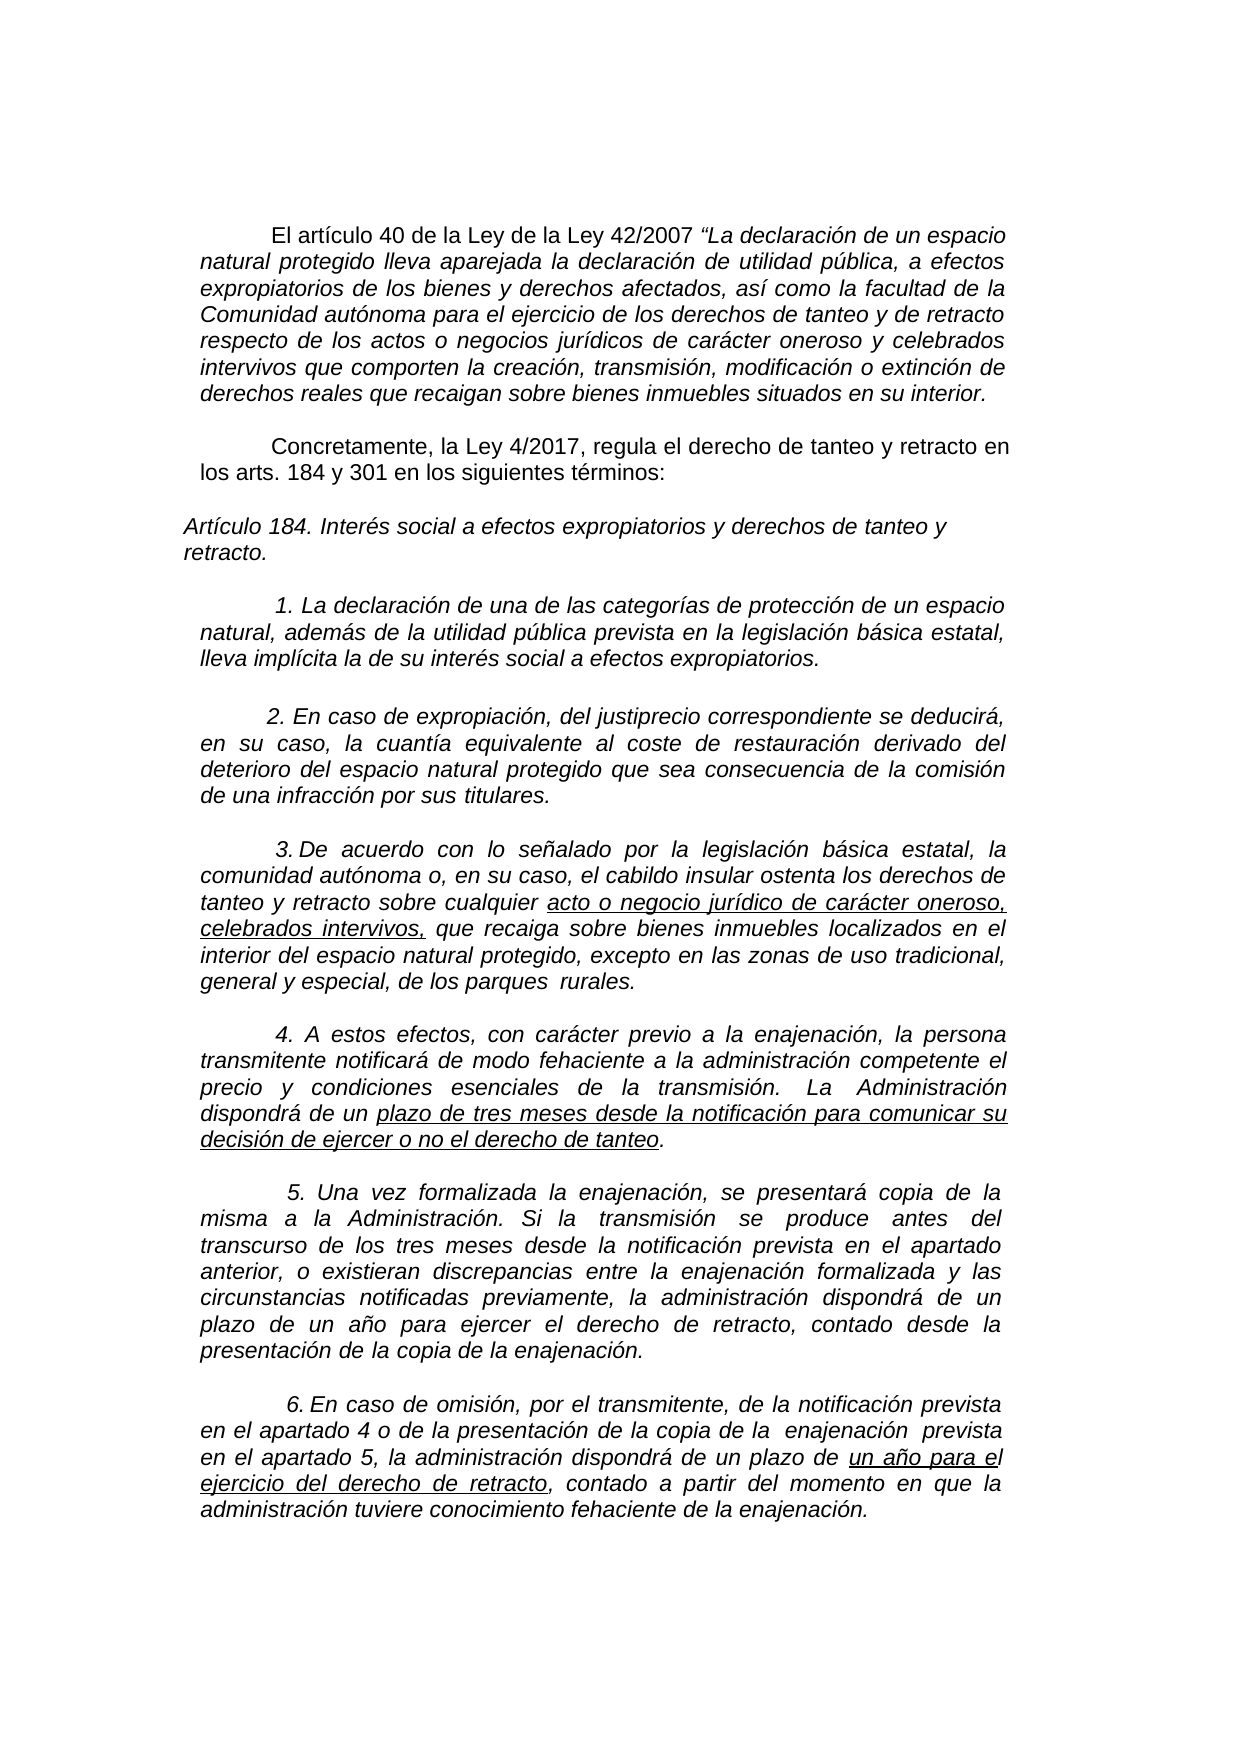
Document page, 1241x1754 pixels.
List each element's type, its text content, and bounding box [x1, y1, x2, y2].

list Una vez formalizada la enajenación, se presentará copia de la misma a la Administración. Si la transmisión se produce antes del transcurso de los tres meses desde la notificación prevista en el apartado anterior, o existieran discrepancias entre la enajenación formalizada y las circunstancias notificadas previamente, la administración dispondrá de un plazo de un año para ejercer el derecho de retracto, contado desde la presentación de la copia de la enajenación. [200, 1179, 1002, 1363]
list De acuerdo con lo señalado por la legislación básica estatal, la comunidad autónoma o, en su caso, el cabildo insular ostenta los derechos de tanteo y retracto sobre cualquier acto o negocio jurídico de carácter oneroso, celebrados intervivos, que recaiga sobre bienes inmuebles localizados en el interior del espacio natural protegido, excepto en las zonas de uso tradicional, general y especial, de los parques rurales. [200, 836, 1006, 994]
list En caso de expropiación, del justiprecio correspondiente se deducirá, en su caso, la cuantía equivalente al coste de restauración derivado del deterioro del espacio natural protegido que sea consecuencia de la comisión de una infracción por sus titulares. [200, 703, 1005, 808]
list A estos efectos, con carácter previo a la enajenación, la persona transmitente notificará de modo fehaciente a la administración competente el precio y condiciones esenciales de la transmisión. La Administración dispondrá de un plazo de tres meses desde la notificación para comunicar su decisión de ejercer o no el derecho de tanteo. [200, 1021, 1007, 1152]
list La declaración de una de las categorías de protección de un espacio natural, además de la utilidad pública prevista en la legislación básica estatal, lleva implícita la de su interés social a efectos expropiatorios. [200, 592, 1006, 671]
text Artículo 184. Interés social a efectos expropiatorios y derechos de tanteo y retracto. [184, 513, 1022, 566]
text El artículo 40 de la Ley de la Ley 42/2007 “La declaración de un espacio natural protegido lleva aparejada la declaración de utilidad pública, a efectos expropiatorios de los bienes y derechos afectados, así como la facultad de la Comunidad autónoma para el ejercicio de los derechos de tanteo y de retracto respecto de los actos o negocios jurídicos de carácter oneroso y celebrados intervivos que comporten la creación, transmisión, modificación o extinción de derechos reales que recaigan sobre bienes inmuebles situados en su interior. [200, 222, 1006, 406]
list En caso de omisión, por el transmitente, de la notificación prevista en el apartado 4 o de la presentación de la copia de la enajenación prevista en el apartado 5, la administración dispondrá de un plazo de un año para el ejercicio del derecho de retracto, contado a partir del momento en que la administración tuviere conocimiento fehaciente de la enajenación. [200, 1391, 1003, 1523]
text Concretamente, la Ley 4/2017, regula el derecho de tanteo y retracto en los arts. 184 y 301 en los siguientes términos: [200, 433, 1010, 486]
